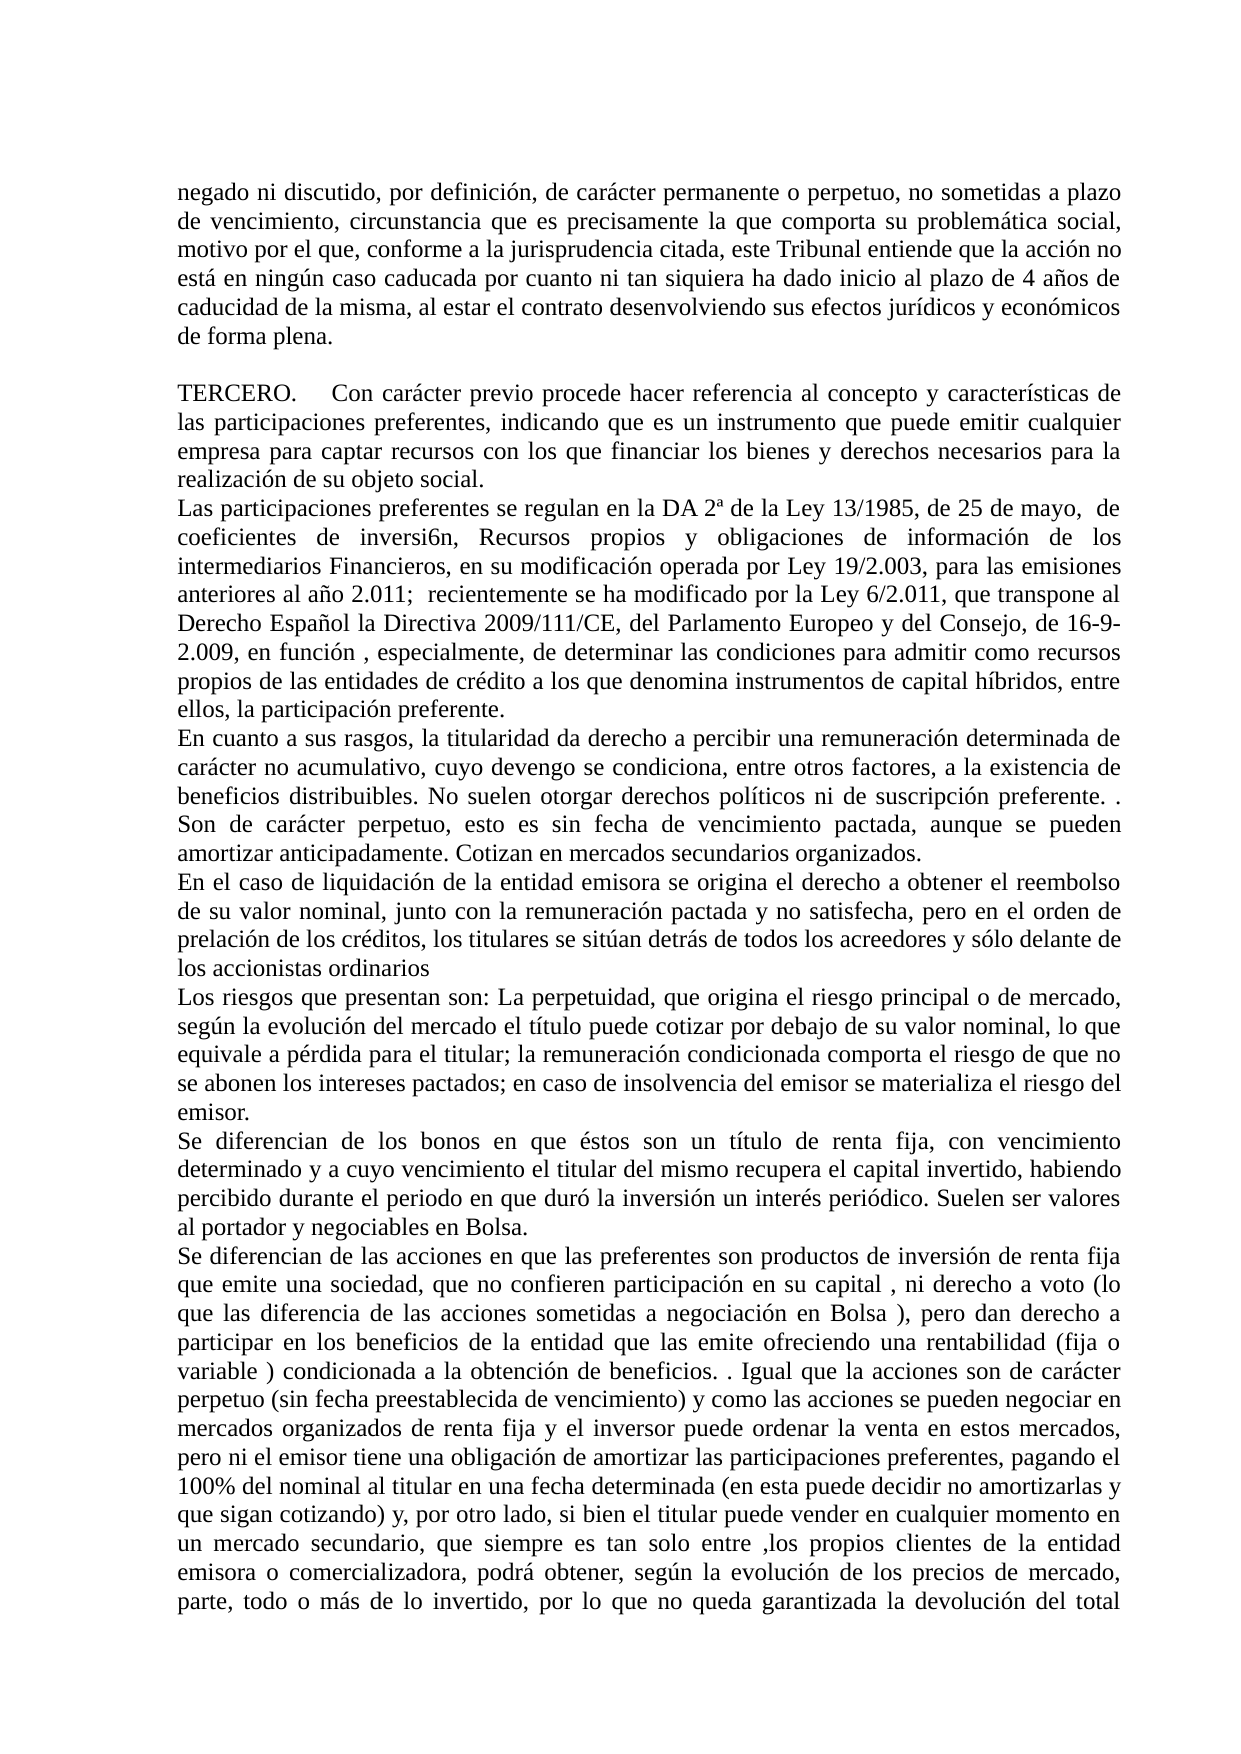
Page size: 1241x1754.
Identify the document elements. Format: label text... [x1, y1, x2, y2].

text En el caso de liquidación de la entidad emisora se origina el derecho a obtener el reembolso de su valor nominal, junto con la remuneración pactada y no satisfecha, pero en el orden de prelación de los créditos, los titulares se sitúan detrás de todos los acreedores y sólo delante de los accionistas ordinarios [177, 867, 1122, 982]
text negado ni discutido, por definición, de carácter permanente o perpetuo, no sometidas a plazo de vencimiento, circunstancia que es precisamente la que comporta su problemática social, motivo por el que, conforme a la jurisprudencia citada, este Tribunal entiende que la acción no está en ningún caso caducada por cuanto ni tan siquiera ha dado inicio al plazo de 4 años de caducidad de la misma, al estar el contrato desenvolviendo sus efectos jurídicos y económicos de forma plena. [177, 177, 1122, 349]
text Se diferencian de los bonos en que éstos son un título de renta fija, con vencimiento determinado y a cuyo vencimiento el titular del mismo recupera el capital invertido, habiendo percibido durante el periodo en que duró la inversión un interés periódico. Suelen ser valores al portador y negociables en Bolsa. [177, 1126, 1122, 1241]
text Los riesgos que presentan son: La perpetuidad, que origina el riesgo principal o de mercado, según la evolución del mercado el título puede cotizar por debajo de su valor nominal, lo que equivale a pérdida para el titular; la remuneración condicionada comporta el riesgo de que no se abonen los intereses pactados; en caso de insolvencia del emisor se materializa el riesgo del emisor. [177, 982, 1122, 1126]
text Las participaciones preferentes se regulan en la DA 2ª de la Ley 13/1985, de 25 de mayo, de coeficientes de inversi6n, Recursos propios y obligaciones de información de los intermediarios Financieros, en su modificación operada por Ley 19/2.003, para las emisiones anteriores al año 2.011; recientemente se ha modificado por la Ley 6/2.011, que transpone al Derecho Español la Directiva 2009/111/CE, del Parlamento Europeo y del Consejo, de 16-9-2.009, en función , especialmente, de determinar las condiciones para admitir como recursos propios de las entidades de crédito a los que denomina instrumentos de capital híbridos, entre ellos, la participación preferente. [177, 493, 1122, 723]
text TERCERO. Con carácter previo procede hacer referencia al concepto y características de las participaciones preferentes, indicando que es un instrumento que puede emitir cualquier empresa para captar recursos con los que financiar los bienes y derechos necesarios para la realización de su objeto social. [177, 378, 1122, 493]
text Se diferencian de las acciones en que las preferentes son productos de inversión de renta fija que emite una sociedad, que no confieren participación en su capital , ni derecho a voto (lo que las diferencia de las acciones sometidas a negociación en Bolsa ), pero dan derecho a participar en los beneficios de la entidad que las emite ofreciendo una rentabilidad (fija o variable ) condicionada a la obtención de beneficios. . Igual que la acciones son de carácter perpetuo (sin fecha preestablecida de vencimiento) y como las acciones se pueden negociar en mercados organizados de renta fija y el inversor puede ordenar la venta en estos mercados, pero ni el emisor tiene una obligación de amortizar las participaciones preferentes, pagando el 100% del nominal al titular en una fecha determinada (en esta puede decidir no amortizarlas y que sigan cotizando) y, por otro lado, si bien el titular puede vender en cualquier momento en un mercado secundario, que siempre es tan solo entre ,los propios clientes de la entidad emisora o comercializadora, podrá obtener, según la evolución de los precios de mercado, parte, todo o más de lo invertido, por lo que no queda garantizada la devolución del total [177, 1241, 1122, 1614]
text En cuanto a sus rasgos, la titularidad da derecho a percibir una remuneración determinada de carácter no acumulativo, cuyo devengo se condiciona, entre otros factores, a la existencia de beneficios distribuibles. No suelen otorgar derechos políticos ni de suscripción preferente. . Son de carácter perpetuo, esto es sin fecha de vencimiento pactada, aunque se pueden amortizar anticipadamente. Cotizan en mercados secundarios organizados. [177, 723, 1122, 867]
